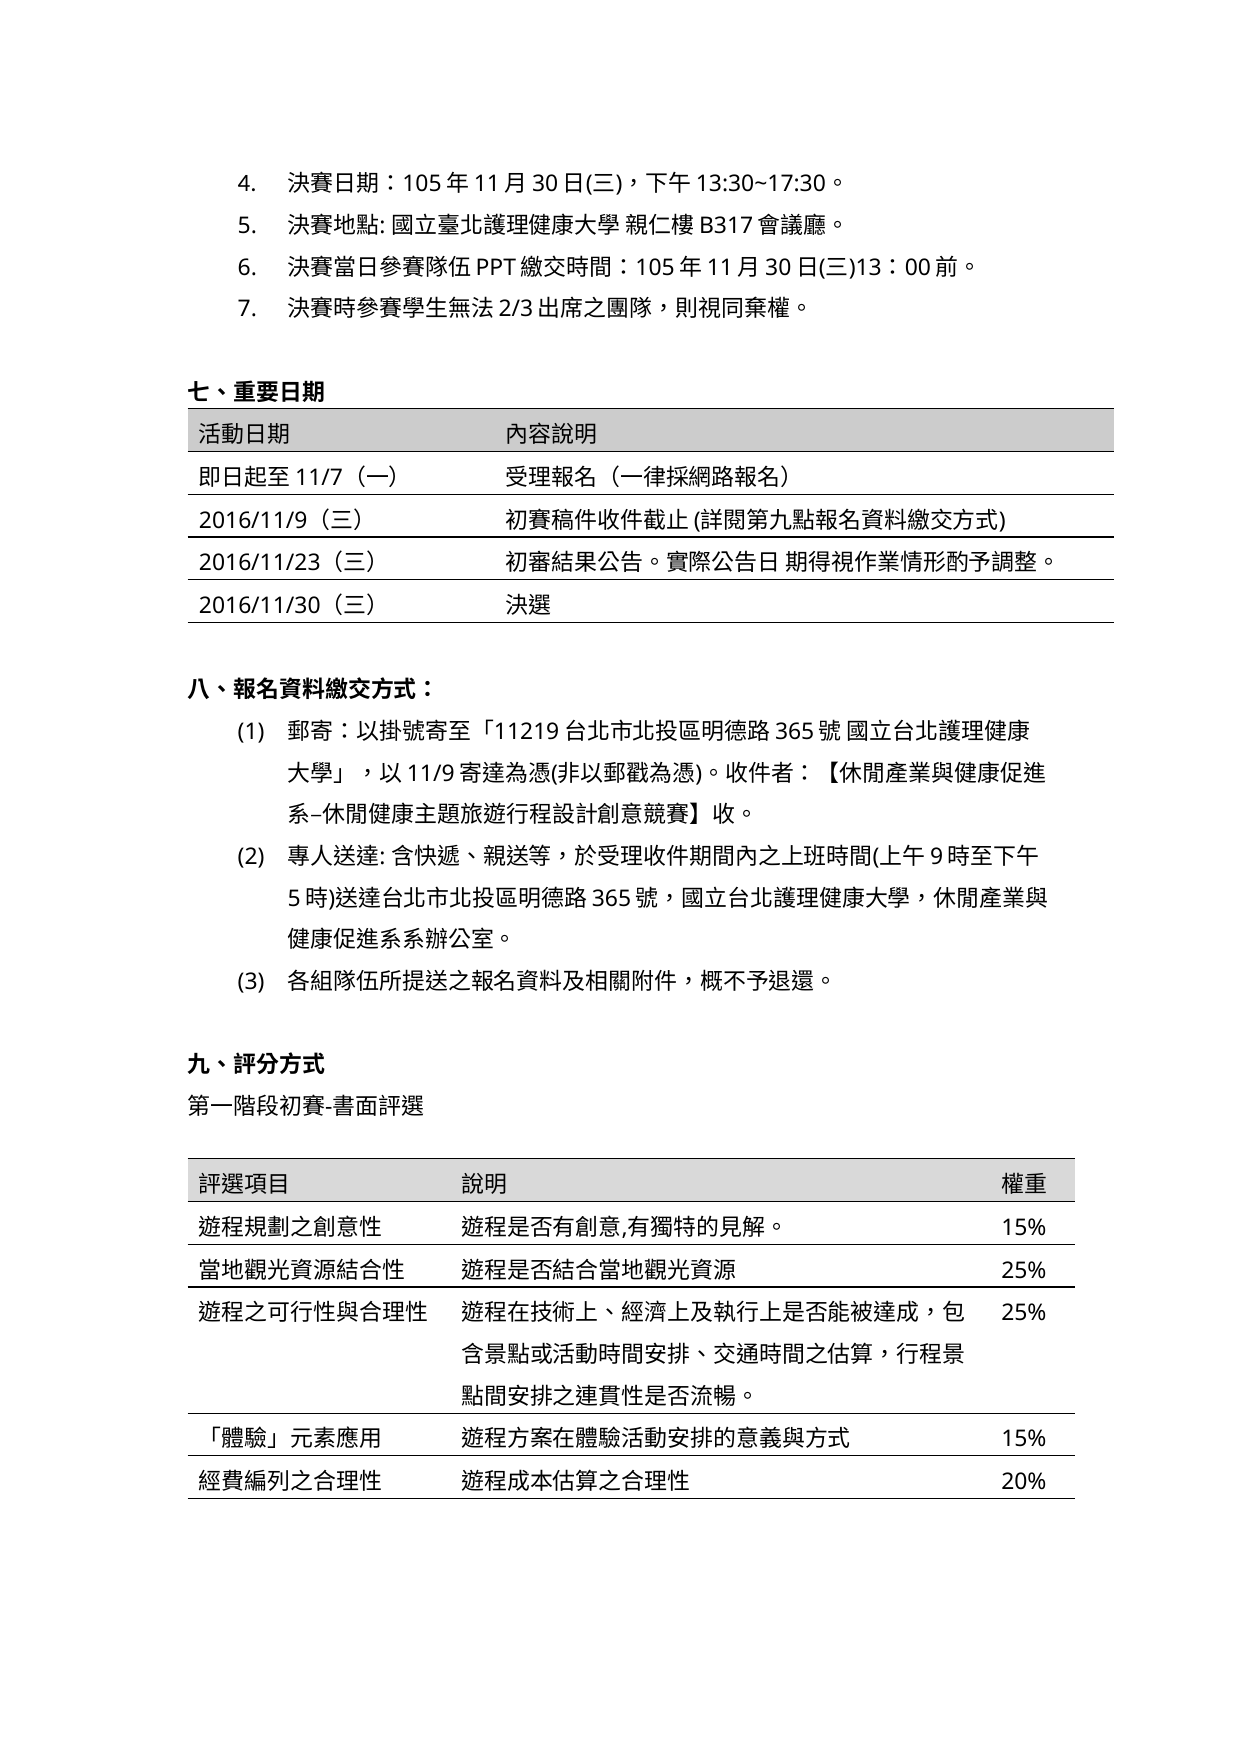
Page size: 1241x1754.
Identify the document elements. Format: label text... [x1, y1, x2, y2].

table_cell 25% [990, 1288, 1075, 1412]
list 決賽日期：105年11月30日(三)，下午13:30~17:30。 [237, 158, 1053, 200]
list 各組隊伍所提送之報名資料及相關附件，概不予退還。 [237, 956, 1053, 998]
table_cell 遊程規劃之創意性 [188, 1202, 450, 1244]
table_cell 2016/11/30（三） [188, 580, 494, 622]
table_cell 遊程之可行性與合理性 [188, 1288, 450, 1412]
table_cell 2016/11/9（三） [188, 495, 494, 536]
table_header 活動日期 [188, 409, 494, 451]
table_cell 遊程成本估算之合理性 [450, 1456, 990, 1498]
table_header 評選項目 [188, 1159, 450, 1201]
table_cell 遊程是否有創意,有獨特的見解。 [450, 1202, 990, 1244]
table_cell 15% [990, 1202, 1075, 1244]
table_cell 遊程方案在體驗活動安排的意義與方式 [450, 1414, 990, 1455]
table_cell 受理報名（一律採網路報名） [494, 452, 1114, 494]
table_cell 經費編列之合理性 [188, 1456, 450, 1498]
table_cell 20% [990, 1456, 1075, 1498]
list 決賽時參賽學生無法2/3出席之團隊，則視同棄權。 [237, 283, 1053, 325]
table_cell 初審結果公告。實際公告日 期得視作業情形酌予調整。 [494, 538, 1114, 579]
table_header 內容說明 [494, 409, 1114, 451]
text 九、評分方式 [187, 1039, 1053, 1081]
list 決賽地點: 國立臺北護理健康大學 親仁樓B317會議廳。 [237, 200, 1053, 242]
table_cell 「體驗」元素應用 [188, 1414, 450, 1455]
table_header 權重 [990, 1159, 1075, 1201]
list 專人送達: 含快遞、親送等，於受理收件期間內之上班時間(上午9時至下午5時)送達台北市北投區明德路365號，國立台北護理健康大學，休閒產業與健康促進系系辦公室。 [237, 831, 1053, 956]
table_cell 初賽稿件收件截止 (詳閱第九點報名資料繳交方式) [494, 495, 1114, 536]
table_cell 15% [990, 1414, 1075, 1455]
table_cell 遊程在技術上、經濟上及執行上是否能被達成，包含景點或活動時間安排、交通時間之估算，行程景點間安排之連貫性是否流暢。 [450, 1288, 990, 1412]
list 郵寄：以掛號寄至「11219台北市北投區明德路365號 國立台北護理健康大學」，以11/9寄達為憑(非以郵戳為憑)。收件者：【休閒產業與健康促進系–休閒健康主題旅遊行程設計創意競賽】收。 [237, 706, 1053, 831]
text 七、重要日期 [187, 367, 1053, 408]
table_cell 遊程是否結合當地觀光資源 [450, 1245, 990, 1286]
table_cell 當地觀光資源結合性 [188, 1245, 450, 1286]
text 第一階段初賽-書面評選 [187, 1081, 1053, 1123]
table_header 說明 [450, 1159, 990, 1201]
table_cell 決選 [494, 580, 1114, 622]
text 八、報名資料繳交方式： [187, 664, 1053, 706]
table_cell 2016/11/23（三） [188, 538, 494, 579]
list 決賽當日參賽隊伍PPT繳交時間：105年11月30日(三)13：00前。 [237, 242, 1053, 283]
table_cell 即日起至11/7（一） [188, 452, 494, 494]
table_cell 25% [990, 1245, 1075, 1286]
